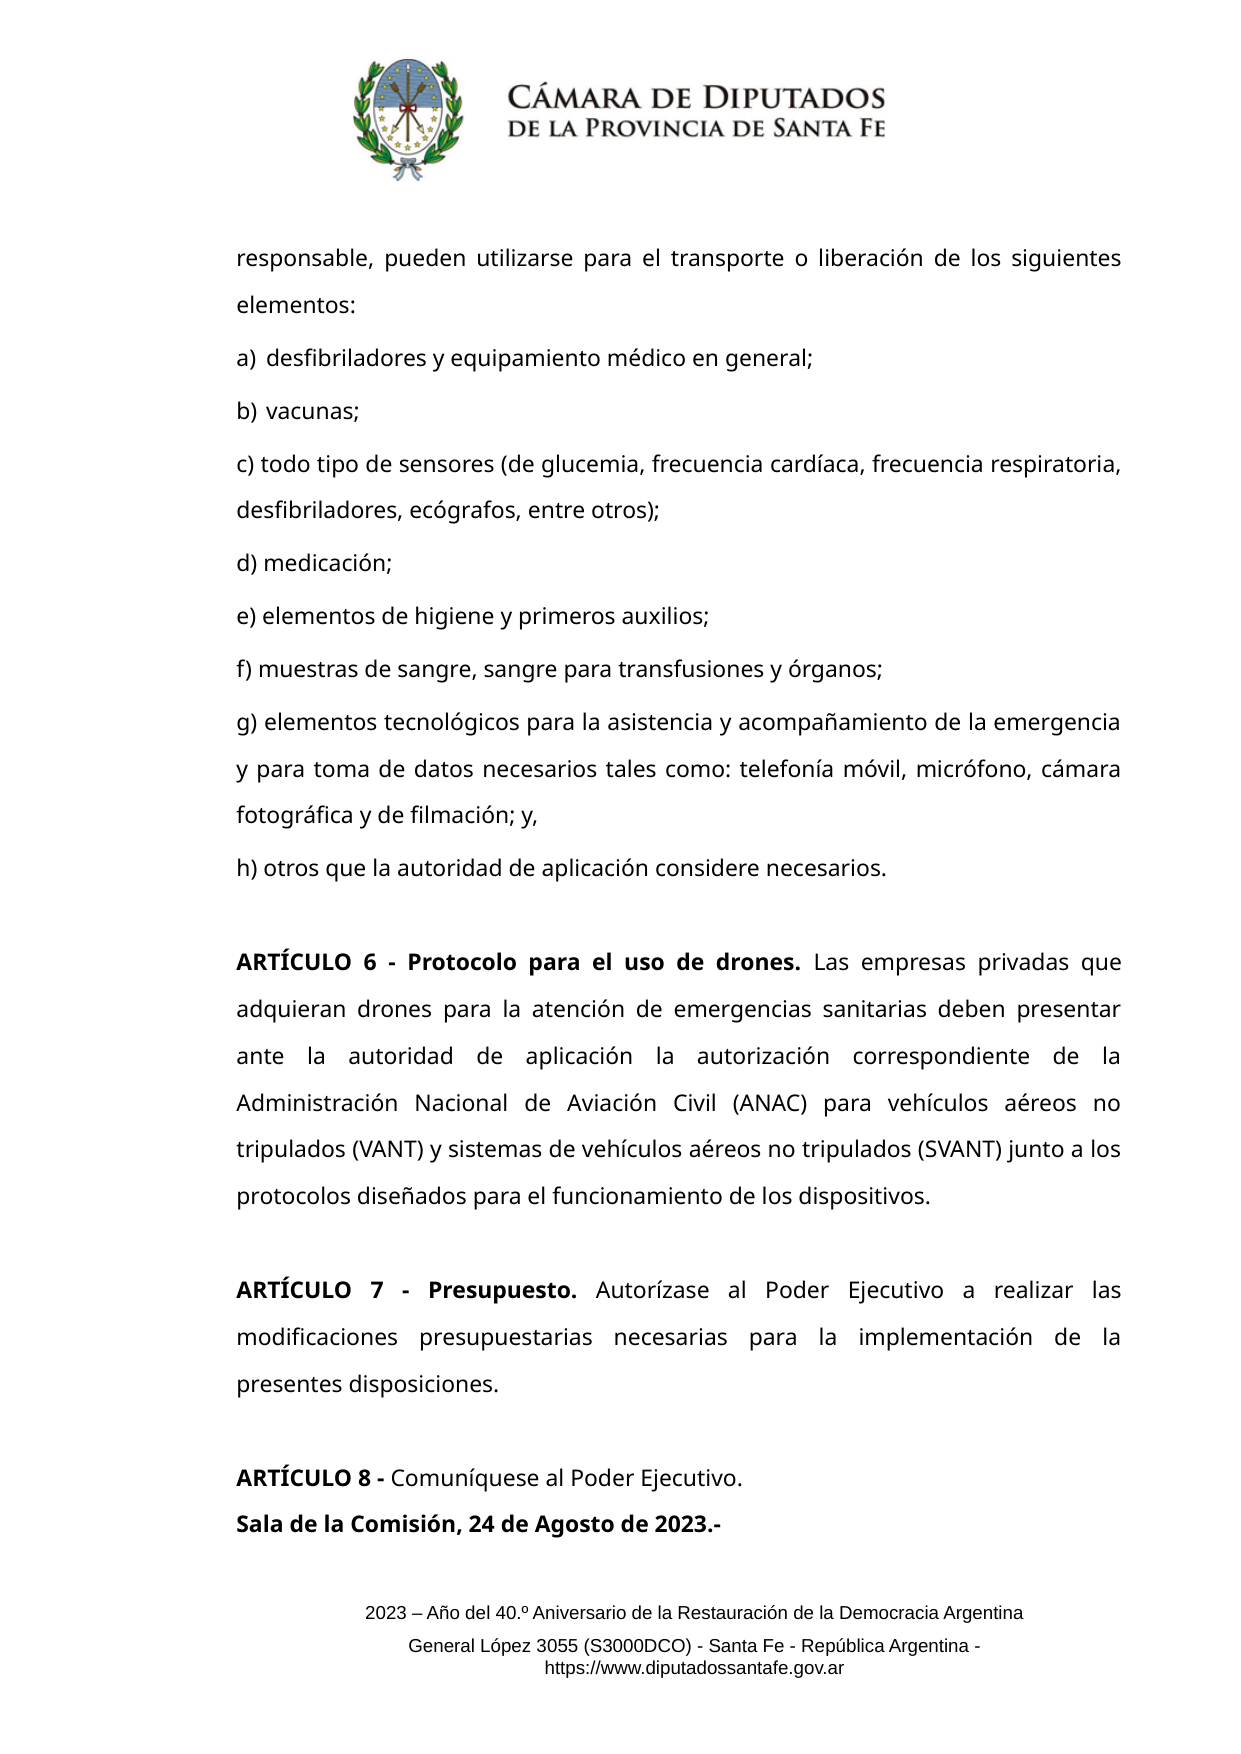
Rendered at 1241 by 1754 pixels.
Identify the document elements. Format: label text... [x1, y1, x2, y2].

list desfibriladores y equipamiento médico en general; [236, 342, 1122, 373]
list g) elementos tecnológicos para la asistencia y acompañamiento de la emergencia y para toma de datos necesarios tales como: telefonía móvil, micrófono, cámara fotográfica y de filmación; y, [236, 706, 1122, 831]
text Sala de la Comisión, 24 de Agosto de 2023.- [236, 1508, 1122, 1540]
text ARTÍCULO 8 - Comuníquese al Poder Ejecutivo. [236, 1462, 1122, 1493]
list f) muestras de sangre, sangre para transfusiones y órganos; [236, 653, 1122, 684]
text ARTÍCULO 6 - Protocolo para el uso de drones. Las empresas privadas que adquieran drones para la atención de emergencias sanitarias deben presentar ante la autoridad de aplicación la autorización correspondiente de la Administración Nacional de Aviación Civil (ANAC) para vehículos aéreos no tripulados (VANT) y sistemas de vehículos aéreos no tripulados (SVANT) junto a los protocolos diseñados para el funcionamiento de los dispositivos. [236, 946, 1122, 1212]
list vacunas; [236, 395, 1122, 426]
list d) medicación; [236, 547, 1122, 578]
list h) otros que la autoridad de aplicación considere necesarios. [236, 852, 1122, 883]
list c) todo tipo de sensores (de glucemia, frecuencia cardíaca, frecuencia respiratoria, desfibriladores, ecógrafos, entre otros); [236, 447, 1122, 526]
list e) elementos de higiene y primeros auxilios; [236, 600, 1122, 631]
text ARTÍCULO 7 - Presupuesto. Autorízase al Poder Ejecutivo a realizar las modificaciones presupuestarias necesarias para la implementación de la presentes disposiciones. [236, 1274, 1122, 1399]
text responsable, pueden utilizarse para el transporte o liberación de los siguientes elementos: [236, 242, 1122, 320]
